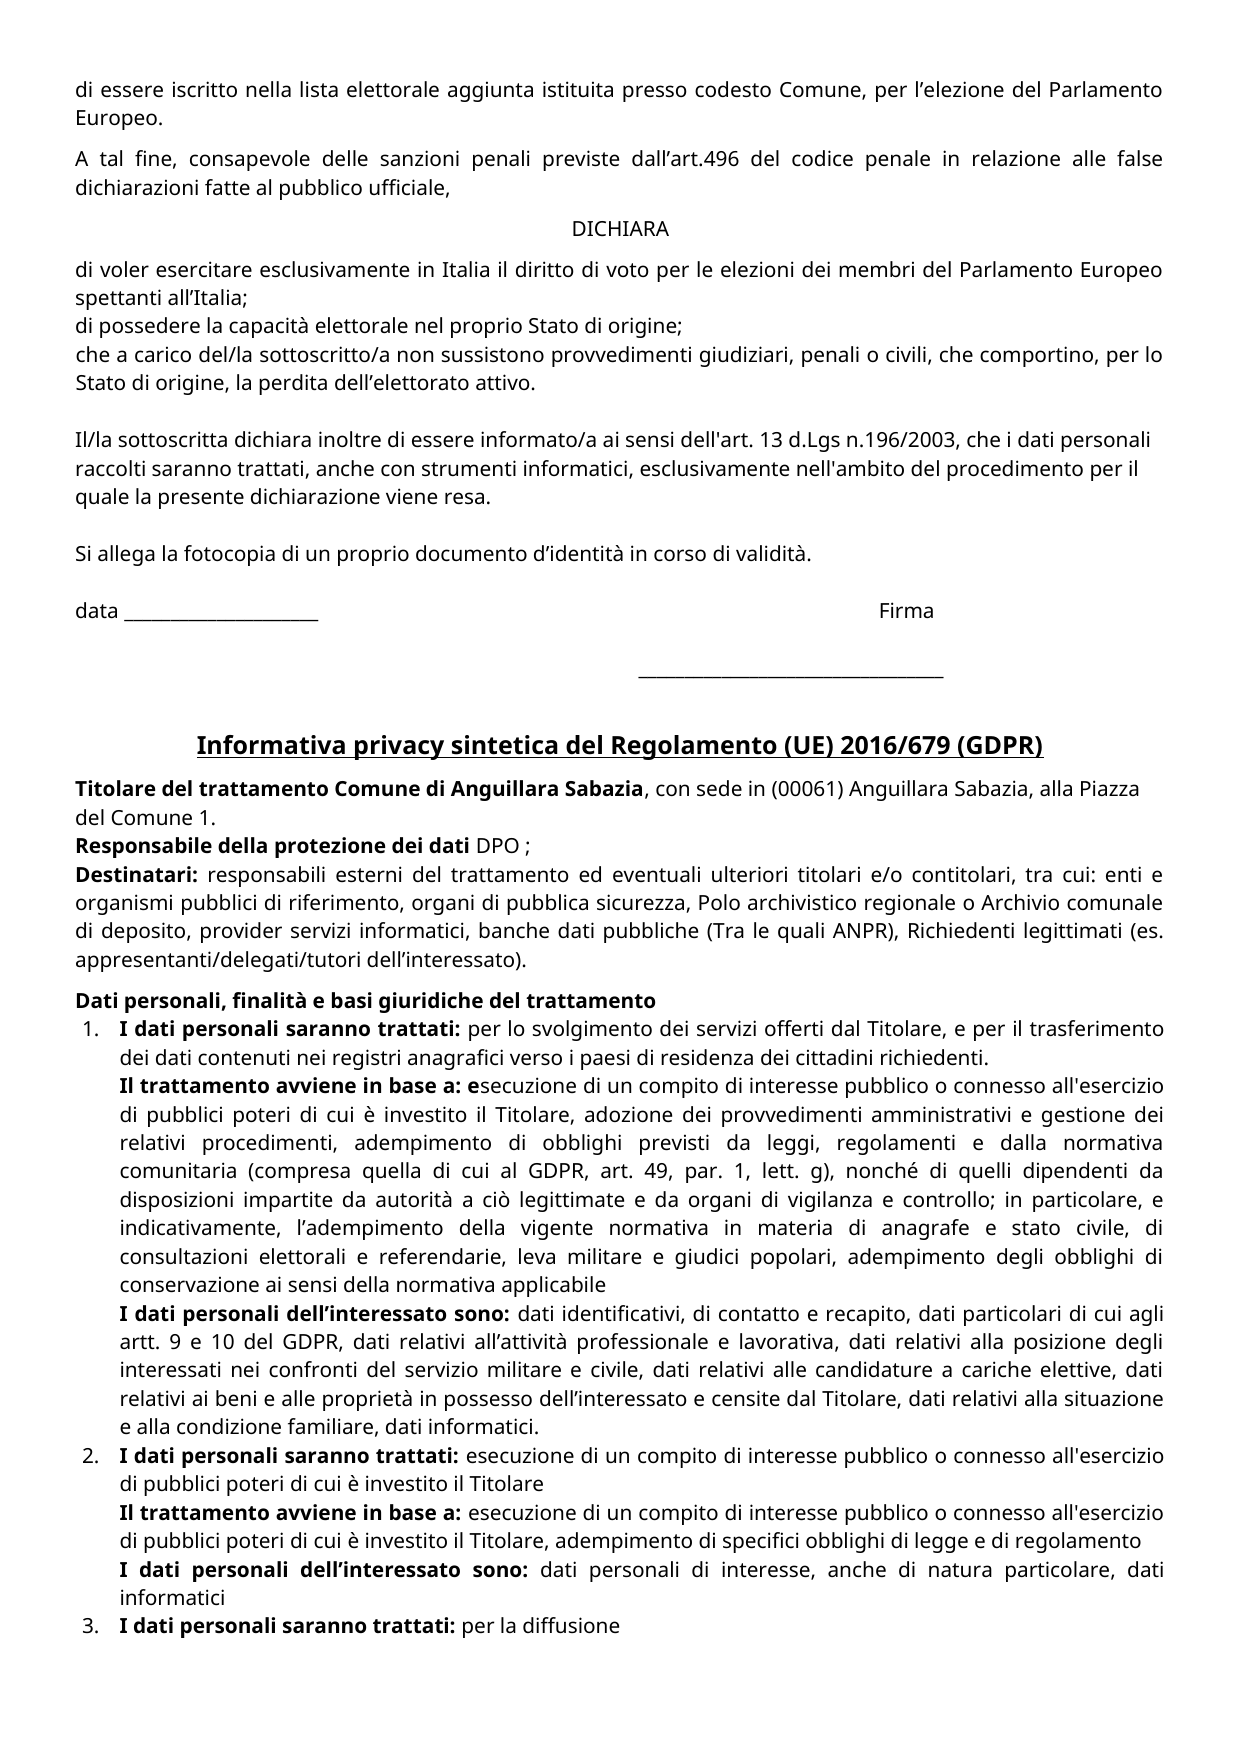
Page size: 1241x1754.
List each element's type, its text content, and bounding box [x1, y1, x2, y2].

list di voler esercitare esclusivamente in Italia il diritto di voto per le elezioni dei membri del Parlamento Europeo spettanti all’Italia; [75, 255, 1165, 312]
list I dati personali saranno trattati: per lo svolgimento dei servizi offerti dal Titolare, e per il trasferimento dei dati contenuti nei registri anagrafici verso i paesi di residenza dei cittadini richiedenti. [82, 1014, 1165, 1071]
text A tal fine, consapevole delle sanzioni penali previste dall’art.496 del codice penale in relazione alle false dichiarazioni fatte al pubblico ufficiale, [75, 144, 1165, 201]
text DICHIARA [75, 214, 1165, 242]
list I dati personali dell’interessato sono: dati personali di interesse, anche di natura particolare, dati informatici [119, 1555, 1165, 1612]
text Destinatari: responsabili esterni del trattamento ed eventuali ulteriori titolari e/o contitolari, tra cui: enti e organismi pubblici di riferimento, organi di pubblica sicurezza, Polo archivistico regionale o Archivio comunale di deposito, provider servizi informatici, banche dati pubbliche (Tra le quali ANPR), Richiedenti legittimati (es. appresentanti/delegati/tutori dell’interessato). [75, 860, 1165, 973]
list di possedere la capacità elettorale nel proprio Stato di origine; [75, 312, 1165, 340]
list Il trattamento avviene in base a: esecuzione di un compito di interesse pubblico o connesso all'esercizio di pubblici poteri di cui è investito il Titolare, adozione dei provvedimenti amministrativi e gestione dei relativi procedimenti, adempimento di obblighi previsti da leggi, regolamenti e dalla normativa comunitaria (compresa quella di cui al GDPR, art. 49, par. 1, lett. g), nonché di quelli dipendenti da disposizioni impartite da autorità a ciò legittimate e da organi di vigilanza e controllo; in particolare, e indicativamente, l’adempimento della vigente normativa in materia di anagrafe e stato civile, di consultazioni elettorali e referendarie, leva militare e giudici popolari, adempimento degli obblighi di conservazione ai sensi della normativa applicabile [119, 1071, 1165, 1299]
text di essere iscritto nella lista elettorale aggiunta istituita presso codesto Comune, per l’elezione del Parlamento Europeo. [75, 75, 1165, 132]
list che a carico del/la sottoscritto/a non sussistono provvedimenti giudiziari, penali o civili, che comportino, per lo Stato di origine, la perdita dell’elettorato attivo. [75, 340, 1165, 397]
text Responsabile della protezione dei dati DPO ; [75, 831, 1165, 860]
text _________________________________ [75, 653, 1165, 681]
list I dati personali dell’interessato sono: dati identificativi, di contatto e recapito, dati particolari di cui agli artt. 9 e 10 del GDPR, dati relativi all’attività professionale e lavorativa, dati relativi alla posizione degli interessati nei confronti del servizio militare e civile, dati relativi alle candidature a cariche elettive, dati relativi ai beni e alle proprietà in possesso dell’interessato e censite dal Titolare, dati relativi alla situazione e alla condizione familiare, dati informatici. [119, 1299, 1165, 1441]
text data _____________________ Firma [75, 596, 1165, 624]
text Informativa privacy sintetica del Regolamento (UE) 2016/679 (GDPR) [75, 728, 1165, 762]
text Si allega la fotocopia di un proprio documento d’identità in corso di validità. [75, 539, 1165, 567]
list Il trattamento avviene in base a: esecuzione di un compito di interesse pubblico o connesso all'esercizio di pubblici poteri di cui è investito il Titolare, adempimento di specifici obblighi di legge e di regolamento [119, 1498, 1165, 1555]
text Dati personali, finalità e basi giuridiche del trattamento [75, 986, 1165, 1014]
list I dati personali saranno trattati: per la diffusione [82, 1612, 1165, 1640]
text Il/la sottoscritta dichiara inoltre di essere informato/a ai sensi dell'art. 13 d.Lgs n.196/2003, che i dati personali raccolti saranno trattati, anche con strumenti informatici, esclusivamente nell'ambito del procedimento per il quale la presente dichiarazione viene resa. [75, 425, 1165, 511]
text Titolare del trattamento Comune di Anguillara Sabazia, con sede in (00061) Anguillara Sabazia, alla Piazza del Comune 1. [75, 774, 1165, 831]
list I dati personali saranno trattati: esecuzione di un compito di interesse pubblico o connesso all'esercizio di pubblici poteri di cui è investito il Titolare [82, 1441, 1165, 1498]
